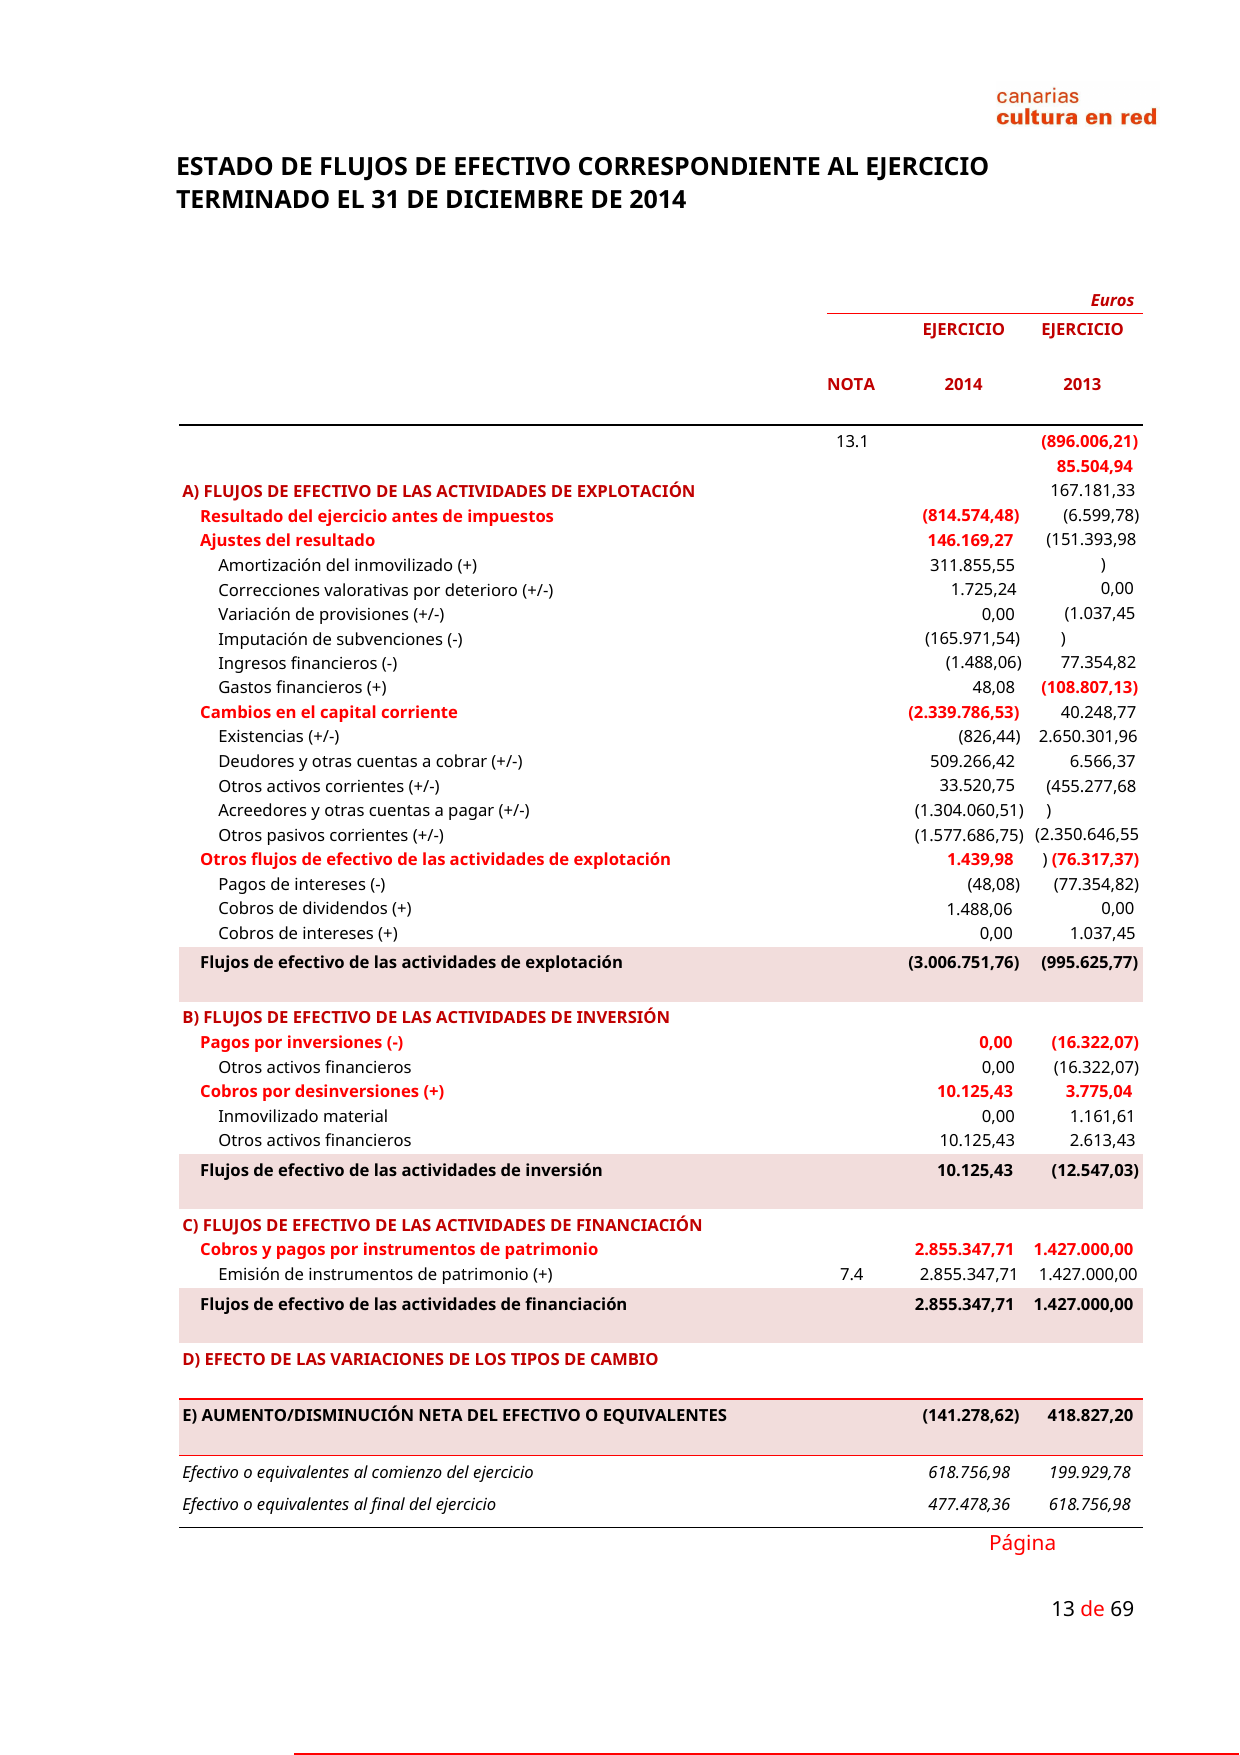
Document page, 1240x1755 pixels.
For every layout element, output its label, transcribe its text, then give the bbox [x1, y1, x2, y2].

table_cell Flujos de efectivo de las actividades de financiación [179, 1288, 827, 1343]
table_cell [827, 947, 908, 1002]
table_header [827, 314, 908, 369]
table_cell (16.322,07) (16.322,07) 3.775,04 1.161,61 2.613,43 [1033, 1002, 1143, 1154]
table_cell [908, 1343, 1033, 1398]
table_cell 2013 [1033, 369, 1143, 424]
table_header EJERCICIO [1033, 314, 1143, 369]
table_cell [827, 1400, 908, 1455]
table_cell (995.625,77) [1033, 947, 1143, 1002]
text Página [162, 1528, 1056, 1557]
table_cell 199.929,78 618.756,98 [1033, 1456, 1143, 1527]
table_cell C) FLUJOS DE EFECTIVO DE LAS ACTIVIDADES DE FINANCIACIÓN Cobros y pagos por instrumentos de patrimonio Emisión de instrumentos de patrimonio (+) [179, 1209, 827, 1288]
table_cell 618.756,98 477.478,36 [908, 1456, 1033, 1527]
table_header EJERCICIO [908, 314, 1033, 369]
table_cell [827, 1288, 908, 1343]
table_cell [827, 1343, 908, 1398]
table_cell 0,00 0,00 10.125,43 0,00 10.125,43 [908, 1002, 1033, 1154]
table_cell Efectivo o equivalentes al comienzo del ejercicio Efectivo o equivalentes al final del ejercicio [179, 1456, 827, 1527]
table_cell Flujos de efectivo de las actividades de inversión [179, 1154, 827, 1209]
table_cell [179, 369, 827, 424]
table_cell A) FLUJOS DE EFECTIVO DE LAS ACTIVIDADES DE EXPLOTACIÓN Resultado del ejercicio antes de impuestos Ajustes del resultado Amortización del inmovilizado (+) Correcciones valorativas por deterioro (+/-) Variación de provisiones (+/-) Imputación de subvenciones (-) Ingresos financieros (-) Gastos financieros (+) Cambios en el capital corriente Existencias (+/-) Deudores y otras cuentas a cobrar (+/-) Otros activos corrientes (+/-) Acreedores y otras cuentas a pagar (+/-) Otros pasivos corrientes (+/-) Otros flujos de efectivo de las actividades de explotación Pagos de intereses (-) Cobros de dividendos (+) Cobros de intereses (+) [179, 426, 827, 947]
table_cell (3.006.751,76) [908, 947, 1033, 1002]
table_cell 1.427.000,00 1.427.000,00 [1033, 1209, 1143, 1288]
table_header [179, 313, 827, 369]
table_cell NOTA [827, 369, 908, 424]
table_cell D) EFECTO DE LAS VARIACIONES DE LOS TIPOS DE CAMBIO [179, 1343, 827, 1398]
table_cell (141.278,62) [908, 1400, 1033, 1455]
table_cell 2.855.347,71 2.855.347,71 [908, 1209, 1033, 1288]
table_cell 2.855.347,71 [908, 1288, 1033, 1343]
table_cell [827, 1154, 908, 1209]
table_cell (896.006,21) 85.504,94 167.181,33 (6.599,78) (151.393,98) 0,00 (1.037,45) 77.354,82 (108.807,13) 40.248,77 2.650.301,96 6.566,37 (455.277,68) (2.350.646,55) (76.317,37) (77.354,82) 0,00 1.037,45 [1033, 426, 1143, 947]
table_cell 7.4 [827, 1209, 908, 1288]
table_cell (814.574,48) 146.169,27 311.855,55 1.725,24 0,00 (165.971,54) (1.488,06) 48,08 (2.339.786,53) (826,44) 509.266,42 33.520,75 (1.304.060,51) (1.577.686,75) 1.439,98 (48,08) 1.488,06 0,00 [908, 426, 1033, 947]
table_cell (12.547,03) [1033, 1154, 1143, 1209]
table_cell [827, 1456, 908, 1527]
table_cell 13.1 [827, 426, 908, 947]
table_cell 10.125,43 [908, 1154, 1033, 1209]
subtitle ESTADO DE FLUJOS DE EFECTIVO CORRESPONDIENTE AL EJERCICIO TERMINADO EL 31 DE DICIEMBRE DE 2014 [176, 148, 1140, 215]
table_cell E) AUMENTO/DISMINUCIÓN NETA DEL EFECTIVO O EQUIVALENTES [179, 1400, 827, 1455]
text Euros [162, 288, 1136, 311]
table_cell 1.427.000,00 [1033, 1288, 1143, 1343]
table_cell [827, 1002, 908, 1154]
table_cell [1033, 1343, 1143, 1398]
table_cell 2014 [908, 369, 1033, 424]
table_cell Flujos de efectivo de las actividades de explotación [179, 947, 827, 1002]
table_cell B) FLUJOS DE EFECTIVO DE LAS ACTIVIDADES DE INVERSIÓN Pagos por inversiones (-) Otros activos financieros Cobros por desinversiones (+) Inmovilizado material Otros activos financieros [179, 1002, 827, 1154]
table_cell 418.827,20 [1033, 1400, 1143, 1455]
